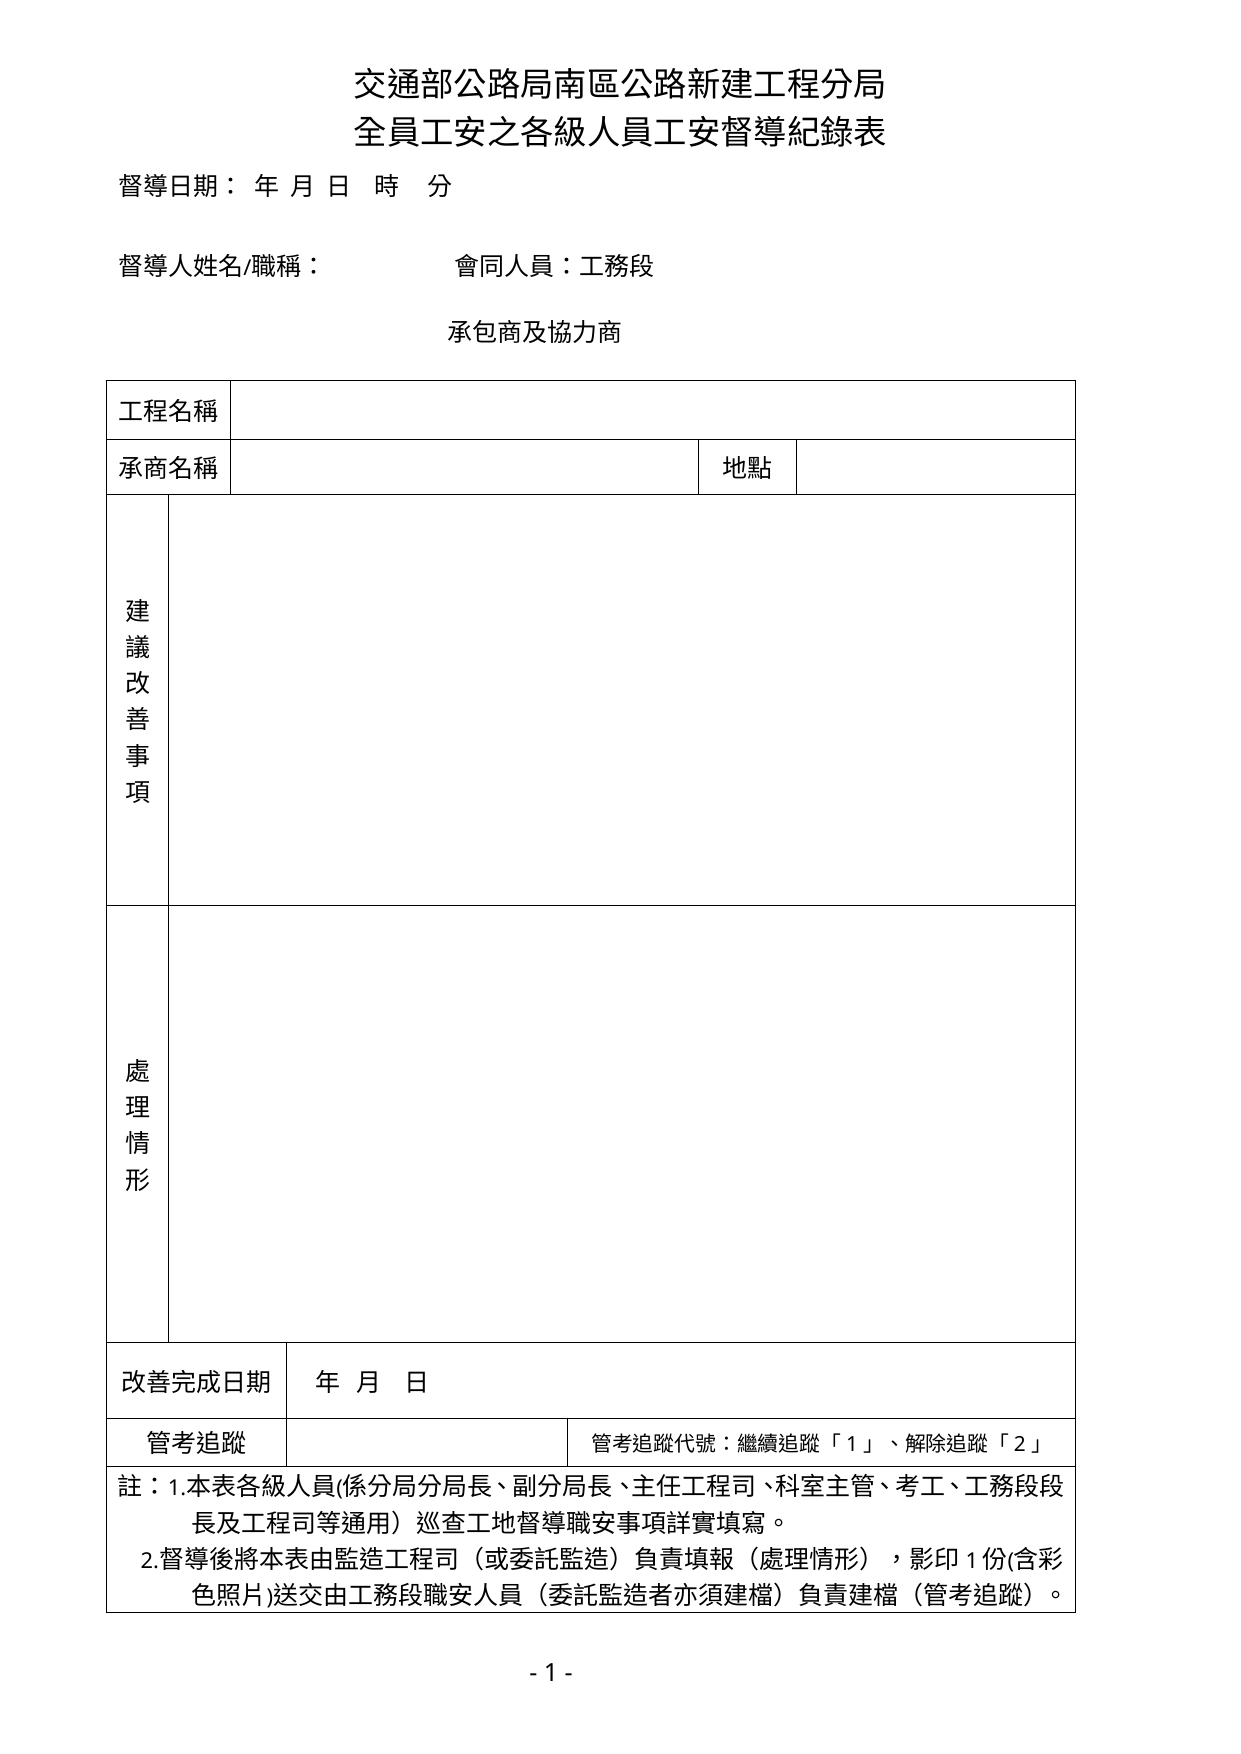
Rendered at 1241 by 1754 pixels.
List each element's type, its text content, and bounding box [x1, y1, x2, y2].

table_cell [169, 495, 1075, 905]
table_cell 註：1.本表各級人員(係分局分局長、副分局長、主任工程司、科室主管、考工、工務段段長及工程司等通用）巡查工地督導職安事項詳實填寫。 2.督導後將本表由監造工程司（或委託監造）負責填報（處理情形），影印1份(含彩色照片)送交由工務段職安人員（委託監造者亦須建檔）負責建檔（管考追蹤）。 [107, 1467, 1075, 1612]
text 承包商及協力商 [236, 313, 1122, 349]
table_cell 處理情形 [107, 906, 168, 1342]
text 全員工安之各級人員工安督導紀錄表 [118, 106, 1122, 154]
table_cell 改善完成日期 [107, 1343, 286, 1417]
table_cell 管考追蹤 [107, 1419, 286, 1466]
text 督導人姓名/職稱： 會同人員：工務段 [118, 246, 1122, 282]
table_cell [169, 906, 1075, 1342]
table_cell [231, 440, 698, 494]
table_cell 管考追蹤代號：繼續追蹤「 1 」、解除追蹤「 2 」 [568, 1419, 1075, 1466]
table_cell 年 月 日 [287, 1343, 1075, 1417]
table_cell 承商名稱 [107, 440, 230, 494]
text 督導日期： 年 月 日 時 分 [118, 167, 1122, 203]
text 交通部公路局南區公路新建工程分局 [118, 58, 1122, 106]
table_cell [797, 440, 1075, 494]
table_cell 建議改善事項 [107, 495, 168, 905]
table_header [231, 381, 1075, 438]
table_cell [287, 1419, 567, 1466]
table_header 工程名稱 [107, 381, 230, 438]
table_cell 地點 [699, 440, 796, 494]
